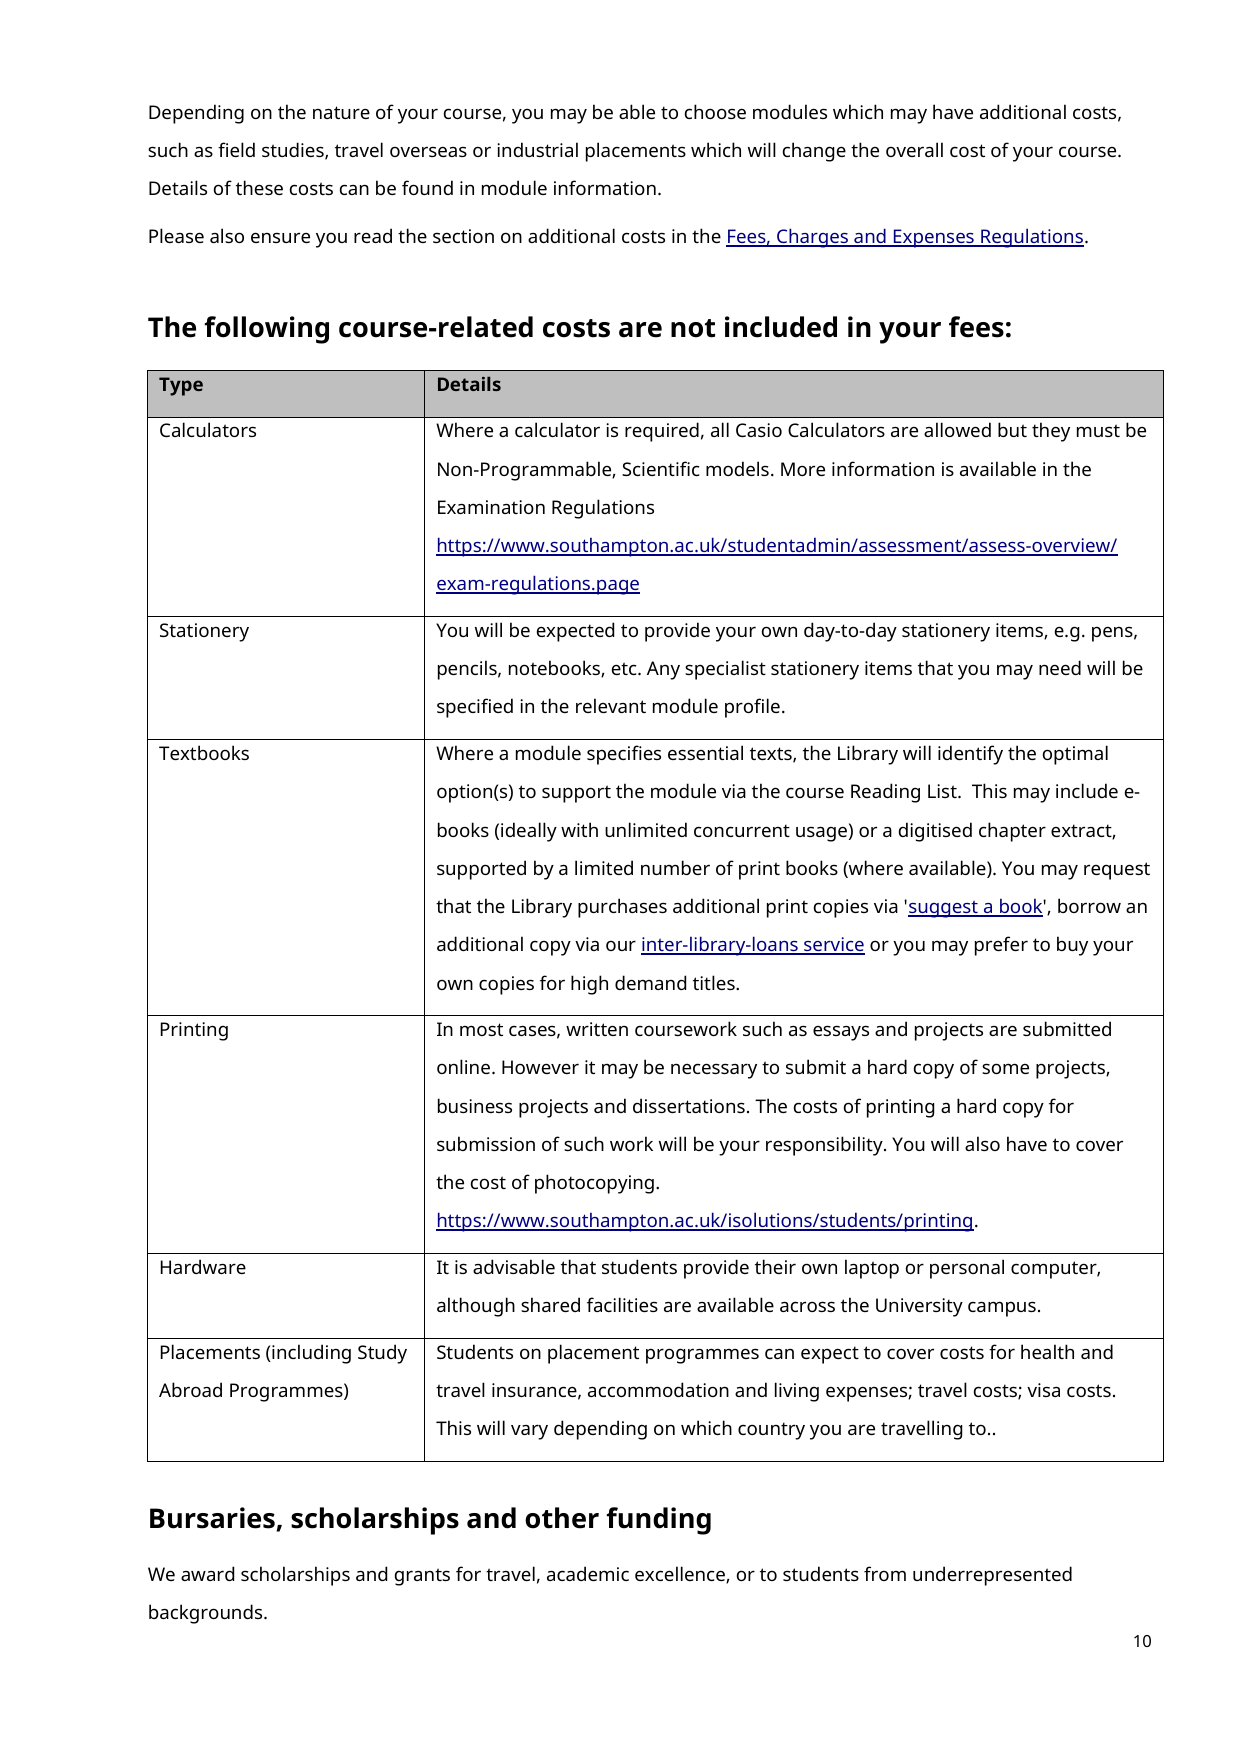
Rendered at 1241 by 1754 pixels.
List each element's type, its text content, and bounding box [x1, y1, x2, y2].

table_header Details [425, 371, 1163, 417]
table_header Type [148, 371, 424, 417]
table_cell Placements (including Study Abroad Programmes) [148, 1339, 424, 1461]
table_cell You will be expected to provide your own day-to-day stationery items, e.g. pens, pencils, notebooks, etc. Any specialist stationery items that you may need will be specified in the relevant module profile. [425, 617, 1163, 739]
subtitle The following course-related costs are not included in your fees: [148, 308, 1152, 345]
table_cell Stationery [148, 617, 424, 739]
table_cell Hardware [148, 1254, 424, 1338]
table_cell It is advisable that students provide their own laptop or personal computer, although shared facilities are available across the University campus. [425, 1254, 1163, 1338]
table_cell Where a module specifies essential texts, the Library will identify the optimal option(s) to support the module via the course Reading List. This may include e-books (ideally with unlimited concurrent usage) or a digitised chapter extract, supported by a limited number of print books (where available). You may request that the Library purchases additional print copies via 'suggest a book', borrow an additional copy via our inter-library-loans service or you may prefer to buy your own copies for high demand titles. [425, 740, 1163, 1015]
table_cell Printing [148, 1016, 424, 1253]
table_cell Where a calculator is required, all Casio Calculators are allowed but they must be Non-Programmable, Scientific models. More information is available in the Examination Regulations https://www.southampton.ac.uk/studentadmin/assessment/assess-overview/exam-regulations.page [425, 418, 1163, 616]
text Please also ensure you read the section on additional costs in the Fees, Charges and Expenses Regulations. [148, 223, 1152, 249]
text Depending on the nature of your course, you may be able to choose modules which may have additional costs, such as field studies, travel overseas or industrial placements which will change the overall cost of your course. Details of these costs can be found in module information. [148, 99, 1152, 201]
table_cell In most cases, written coursework such as essays and projects are submitted online. However it may be necessary to submit a hard copy of some projects, business projects and dissertations. The costs of printing a hard copy for submission of such work will be your responsibility. You will also have to cover the cost of photocopying. https://www.southampton.ac.uk/isolutions/students/printing. [425, 1016, 1163, 1253]
table_cell Students on placement programmes can expect to cover costs for health and travel insurance, accommodation and living expenses; travel costs; visa costs. This will vary depending on which country you are travelling to.. [425, 1339, 1163, 1461]
text We award scholarships and grants for travel, academic excellence, or to students from underrepresented backgrounds. [148, 1561, 1152, 1625]
subtitle Bursaries, scholarships and other funding [148, 1500, 1152, 1537]
table_cell Calculators [148, 418, 424, 616]
table_cell Textbooks [148, 740, 424, 1015]
